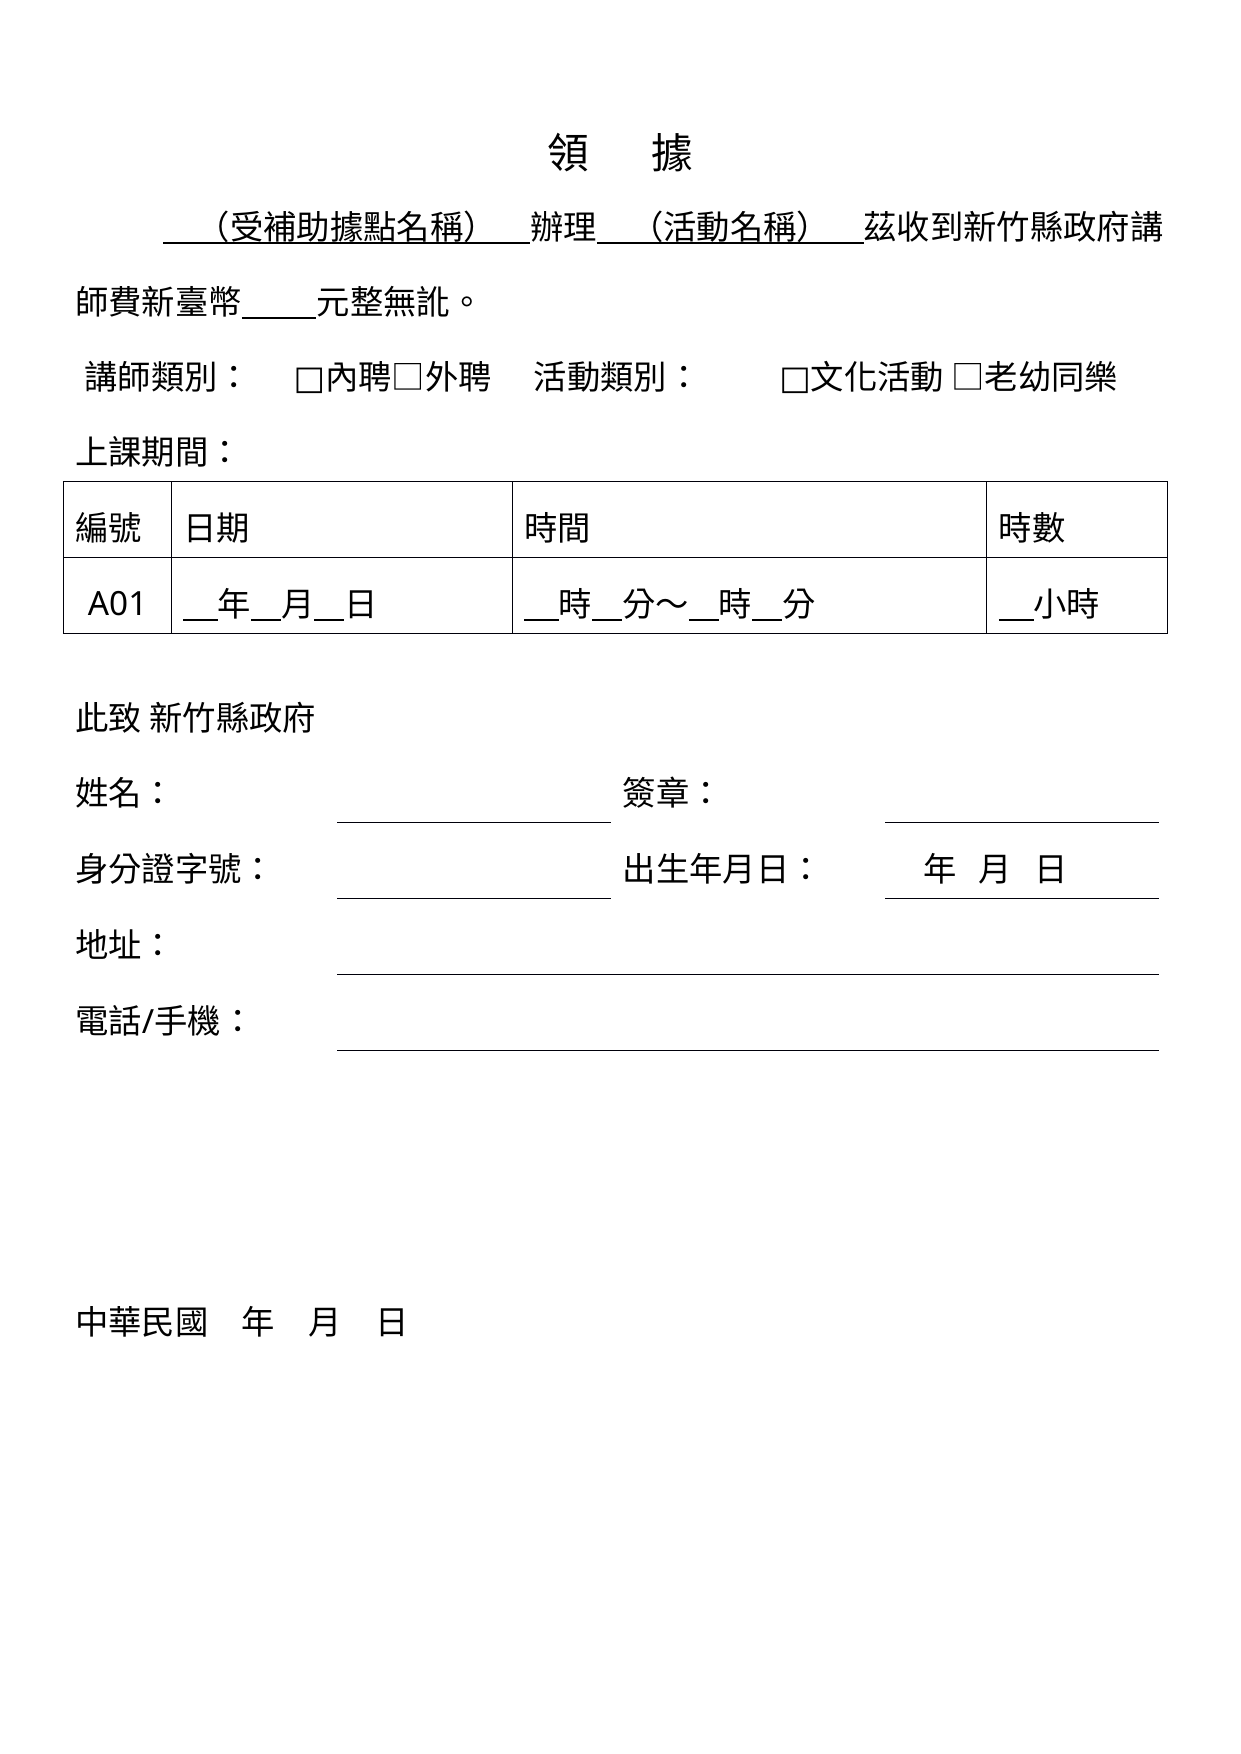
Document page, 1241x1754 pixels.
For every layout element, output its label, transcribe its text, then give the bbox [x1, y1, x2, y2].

table_cell 時 分～ 時 分 [513, 558, 986, 633]
table_cell 年 月 日 [172, 558, 512, 633]
table_cell [337, 898, 1159, 974]
table_header 活動類別： [513, 331, 721, 406]
table_header [337, 747, 611, 822]
table_cell 地址： [63, 898, 337, 974]
table_header 時數 [987, 482, 1167, 557]
table_header 講師類別： [64, 331, 272, 406]
table_cell 身分證字號： [63, 822, 337, 898]
table_header 簽章： [611, 747, 885, 822]
text 領 據 [75, 106, 1165, 181]
text 上課期間： [75, 406, 1165, 481]
table_cell A01 [64, 558, 171, 633]
table_cell [337, 975, 1159, 1050]
table_cell 電話/手機： [63, 974, 337, 1050]
table_header □內聘□外聘 [272, 331, 513, 406]
table_header 姓名： [63, 747, 337, 822]
table_header [885, 747, 1159, 822]
table_cell [337, 823, 611, 898]
table_header 時間 [513, 482, 986, 557]
table_header 編號 [64, 482, 171, 557]
table_header □文化活動 □老幼同樂 [721, 331, 1176, 406]
table_cell 出生年月日： [611, 822, 885, 898]
table_header 日期 [172, 482, 512, 557]
table_cell 小時 [987, 558, 1167, 633]
text 中華民國 年 月 日 [75, 1276, 1165, 1351]
table_cell 年 月 日 [885, 823, 1159, 898]
text 此致 新竹縣政府 [75, 672, 1165, 747]
text （受補助據點名稱） 辦理 （活動名稱） 茲收到新竹縣政府講師費新臺幣 元整無訛。 [75, 181, 1165, 331]
